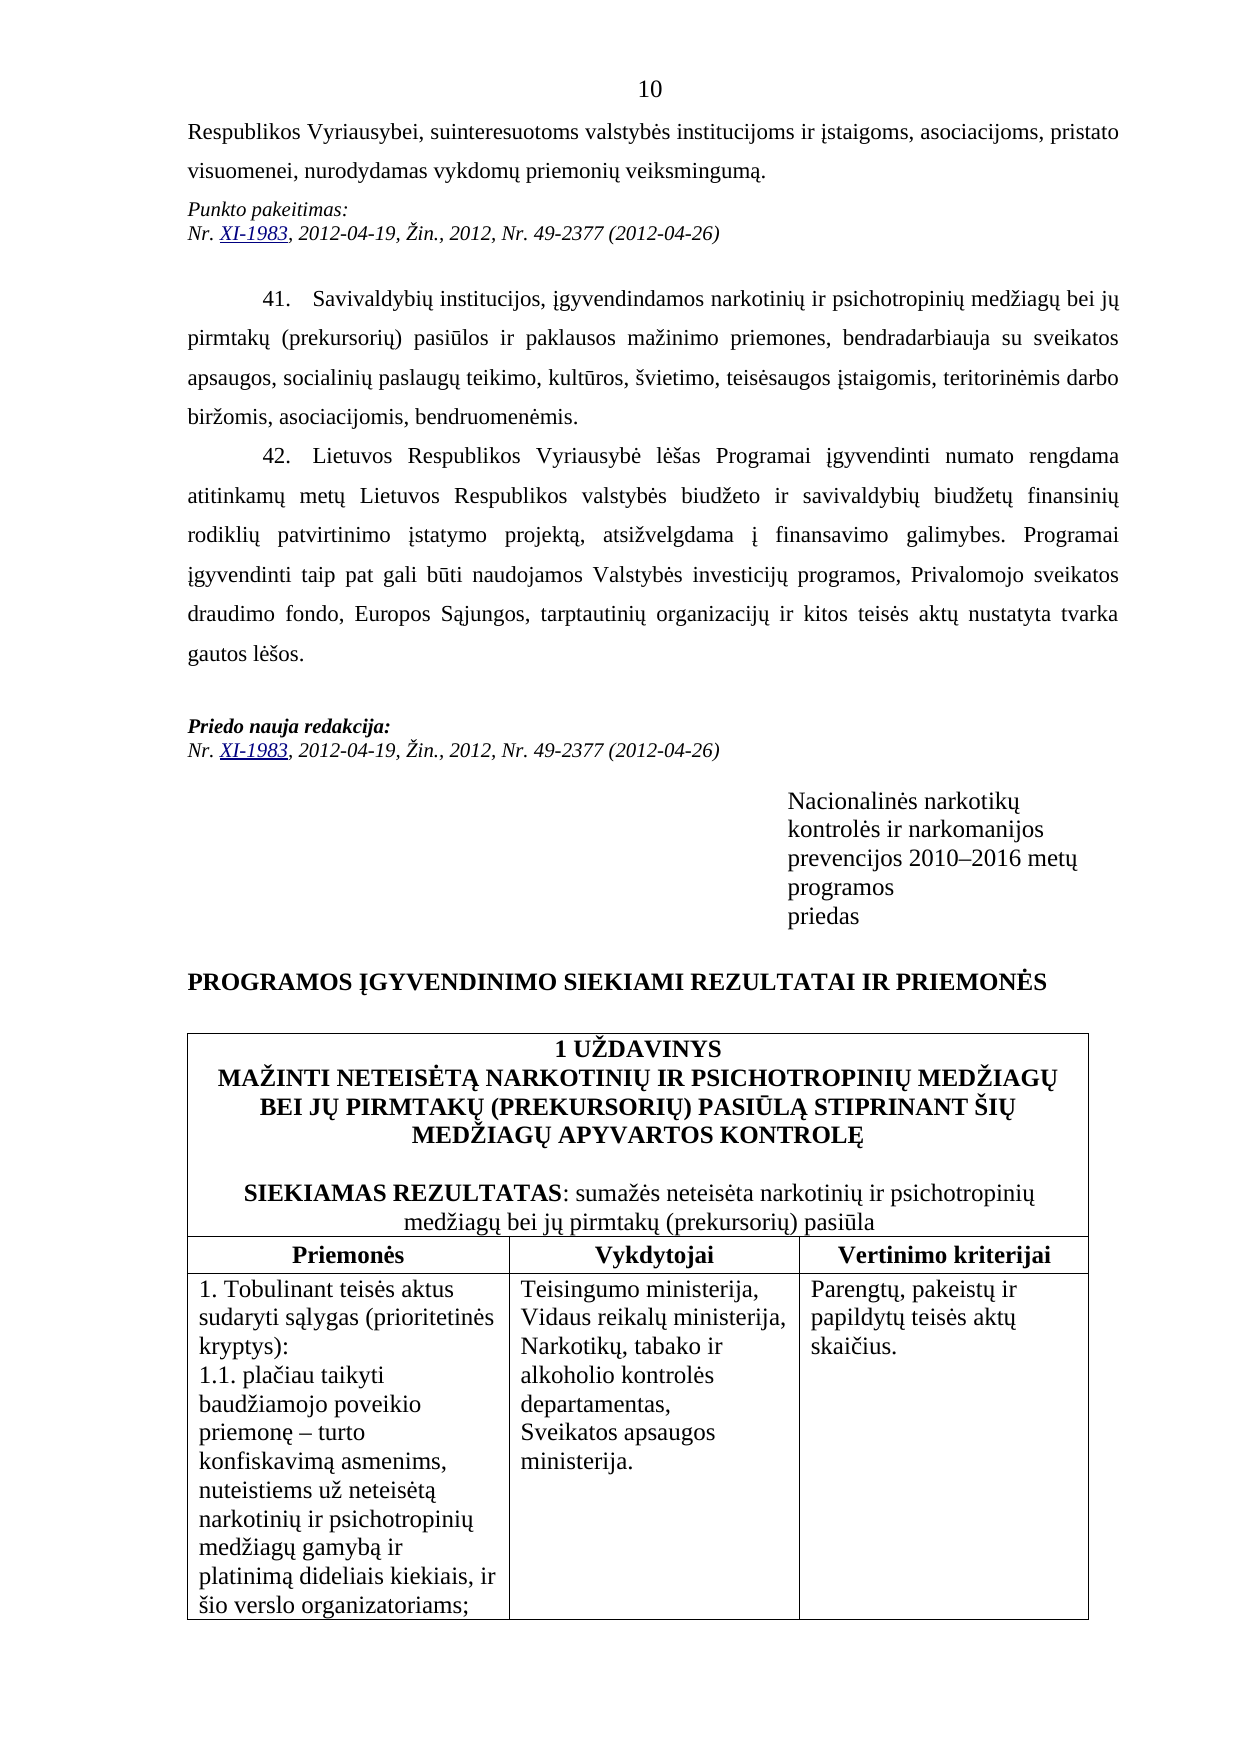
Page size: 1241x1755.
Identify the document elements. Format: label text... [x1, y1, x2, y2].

text Respublikos Vyriausybei, suinteresuotoms valstybės institucijoms ir įstaigoms, asociacijoms, pristato visuomenei, nurodydamas vykdomų priemonių veiksmingumą. [187, 118, 1120, 184]
text Nr. XI-1983, 2012-04-19, Žin., 2012, Nr. 49-2377 (2012-04-26) [187, 221, 1120, 245]
text Nr. XI-1983, 2012-04-19, Žin., 2012, Nr. 49-2377 (2012-04-26) [187, 738, 1120, 762]
table_cell Parengtų, pakeistų ir papildytų teisės aktų skaičius. [800, 1274, 1088, 1619]
table_header 1 UŽDAVINYS MAŽINTI NETEISĖTĄ NARKOTINIŲ IR PSICHOTROPINIŲ MEDŽIAGŲ BEI JŲ PIRMTAKŲ (PREKURSORIŲ) PASIŪLĄ STIPRINANT ŠIŲ MEDŽIAGŲ APYVARTOS KONTROLĘ SIEKIAMAS REZULTATAS: sumažės neteisėta narkotinių ir psichotropinių medžiagų bei jų pirmtakų (prekursorių) pasiūla [188, 1034, 1088, 1236]
text Punkto pakeitimas: [187, 197, 1120, 221]
table_cell 1. Tobulinant teisės aktus sudaryti sąlygas (prioritetinės kryptys): 1.1. plačiau taikyti baudžiamojo poveikio priemonę – turto konfiskavimą asmenims, nuteistiems už neteisėtą narkotinių ir psichotropinių medžiagų gamybą ir platinimą dideliais kiekiais, ir šio verslo organizatoriams; [188, 1274, 509, 1619]
table_header [1089, 1033, 1120, 1236]
text Priedo nauja redakcija: [187, 713, 1120, 738]
text 42. Lietuvos Respublikos Vyriausybė lėšas Programai įgyvendinti numato rengdama atitinkamų metų Lietuvos Respublikos valstybės biudžeto ir savivaldybių biudžetų finansinių rodiklių patvirtinimo įstatymo projektą, atsižvelgdama į finansavimo galimybes. Programai įgyvendinti taip pat gali būti naudojamos Valstybės investicijų programos, Privalomojo sveikatos draudimo fondo, Europos Sąjungos, tarptautinių organizacijų ir kitos teisės aktų nustatyta tvarka gautos lėšos. [187, 443, 1120, 666]
text Nacionalinės narkotikų [712, 786, 1120, 814]
text kontrolės ir narkomanijos [187, 814, 1120, 843]
table_cell Priemonės [188, 1237, 509, 1273]
text priedas [187, 901, 1120, 929]
table_cell [1089, 1273, 1120, 1619]
text PROGRAMOS ĮGYVENDINIMO SIEKIAMI REZULTATAI IR PRIEMONĖS [187, 958, 1230, 996]
table_cell [1089, 1236, 1120, 1273]
table_cell Vykdytojai [510, 1237, 799, 1273]
text programos [187, 872, 1120, 901]
text 41. Savivaldybių institucijos, įgyvendindamos narkotinių ir psichotropinių medžiagų bei jų pirmtakų (prekursorių) pasiūlos ir paklausos mažinimo priemones, bendradarbiauja su sveikatos apsaugos, socialinių paslaugų teikimo, kultūros, švietimo, teisėsaugos įstaigomis, teritorinėmis darbo biržomis, asociacijomis, bendruomenėmis. [187, 285, 1120, 429]
text prevencijos 2010–2016 metų [187, 843, 1120, 872]
table_cell Vertinimo kriterijai [800, 1237, 1088, 1273]
table_cell Teisingumo ministerija, Vidaus reikalų ministerija, Narkotikų, tabako ir alkoholio kontrolės departamentas, Sveikatos apsaugos ministerija. [510, 1274, 799, 1619]
